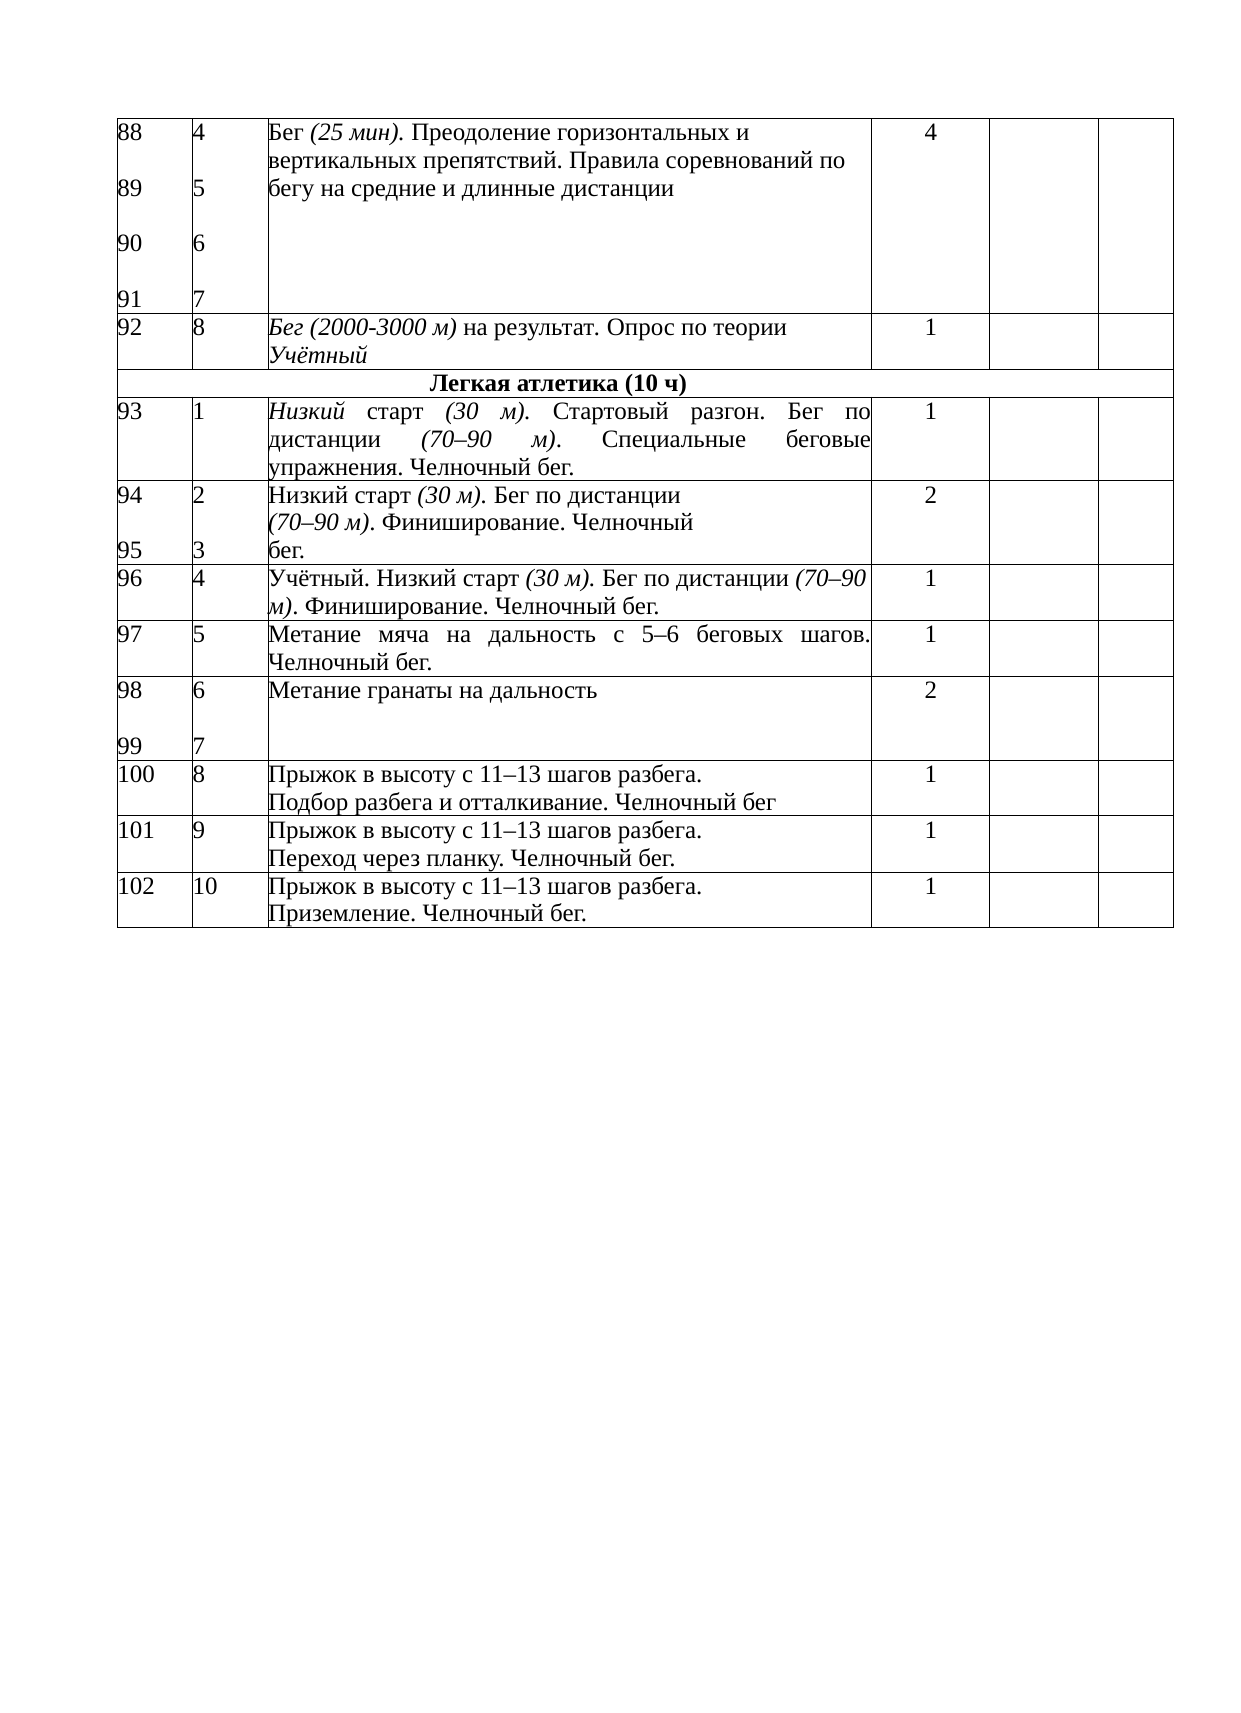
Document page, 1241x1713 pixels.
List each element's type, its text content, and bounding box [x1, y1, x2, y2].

table_cell [1099, 481, 1173, 564]
table_cell Легкая атлетика (10 ч) [118, 370, 1173, 397]
table_cell Метание мяча на дальность с 5–6 беговых шагов. Челночный бег. [269, 621, 871, 676]
table_cell Прыжок в высоту с 11–13 шагов разбега. Подбор разбега и отталкивание. Челночный бег [269, 761, 871, 815]
table_cell Низкий старт (30 м). Стартовый разгон. Бег по дистанции (70–90 м). Специальные беговые упражнения. Челночный бег. [269, 398, 871, 480]
table_cell 102 [118, 873, 192, 927]
table_cell 1 [872, 621, 989, 676]
table_cell [990, 873, 1098, 927]
table_cell 1 [872, 873, 989, 927]
table_cell [1099, 119, 1173, 312]
table_cell [990, 481, 1098, 564]
table_cell [990, 677, 1098, 759]
table_cell [990, 398, 1098, 480]
table_cell 94 95 [118, 481, 192, 564]
table_cell 4 [193, 565, 268, 620]
table_cell Низкий старт (30 м). Бег по дистанции (70–90 м). Финиширование. Челночный бег. [269, 481, 871, 564]
table_cell 92 [118, 314, 192, 368]
table_cell [990, 565, 1098, 620]
table_cell [990, 621, 1098, 676]
table_cell 1 [872, 398, 989, 480]
table_cell [1099, 816, 1173, 871]
table_cell 2 [872, 677, 989, 759]
table_cell [990, 816, 1098, 871]
table_cell [990, 119, 1098, 312]
table_cell 97 [118, 621, 192, 676]
table_cell 100 [118, 761, 192, 815]
table_cell 8 [193, 761, 268, 815]
table_cell [1099, 314, 1173, 368]
table_cell Учётный. Низкий старт (30 м). Бег по дистанции (70–90 м). Финиширование. Челночный бег. [269, 565, 871, 620]
table_cell [1099, 398, 1173, 480]
table_cell 1 [872, 565, 989, 620]
table_cell 9 [193, 816, 268, 871]
table_cell [1099, 565, 1173, 620]
table_cell [1099, 873, 1173, 927]
table_cell 4 [872, 119, 989, 312]
table_cell 2 3 [193, 481, 268, 564]
table_cell Прыжок в высоту с 11–13 шагов разбега. Переход через планку. Челночный бег. [269, 816, 871, 871]
table_cell [1099, 761, 1173, 815]
table_cell 96 [118, 565, 192, 620]
table_cell [990, 761, 1098, 815]
table_cell 93 [118, 398, 192, 480]
table_cell Прыжок в высоту с 11–13 шагов разбега. Приземление. Челночный бег. [269, 873, 871, 927]
table_cell Метание гранаты на дальность [269, 677, 871, 759]
table_cell [990, 314, 1098, 368]
table_cell 1 [193, 398, 268, 480]
table_cell 5 [193, 621, 268, 676]
table_cell 10 [193, 873, 268, 927]
table_cell 88 89 90 91 [118, 119, 192, 312]
table_cell [1099, 621, 1173, 676]
table_cell 2 [872, 481, 989, 564]
table_cell 1 [872, 314, 989, 368]
table_cell Бег (25 мин). Преодоление горизонтальных и вертикальных препятствий. Правила соревнований по бегу на средние и длинные дистанции [269, 119, 871, 312]
table_cell 1 [872, 761, 989, 815]
table_cell 6 7 [193, 677, 268, 759]
table_cell 1 [872, 816, 989, 871]
table_cell [1099, 677, 1173, 759]
table_cell Бег (2000-3000 м) на результат. Опрос по теории Учётный [269, 314, 871, 368]
table_cell 98 99 [118, 677, 192, 759]
table_cell 101 [118, 816, 192, 871]
table_cell 4 5 6 7 [193, 119, 268, 312]
table_cell 8 [193, 314, 268, 368]
